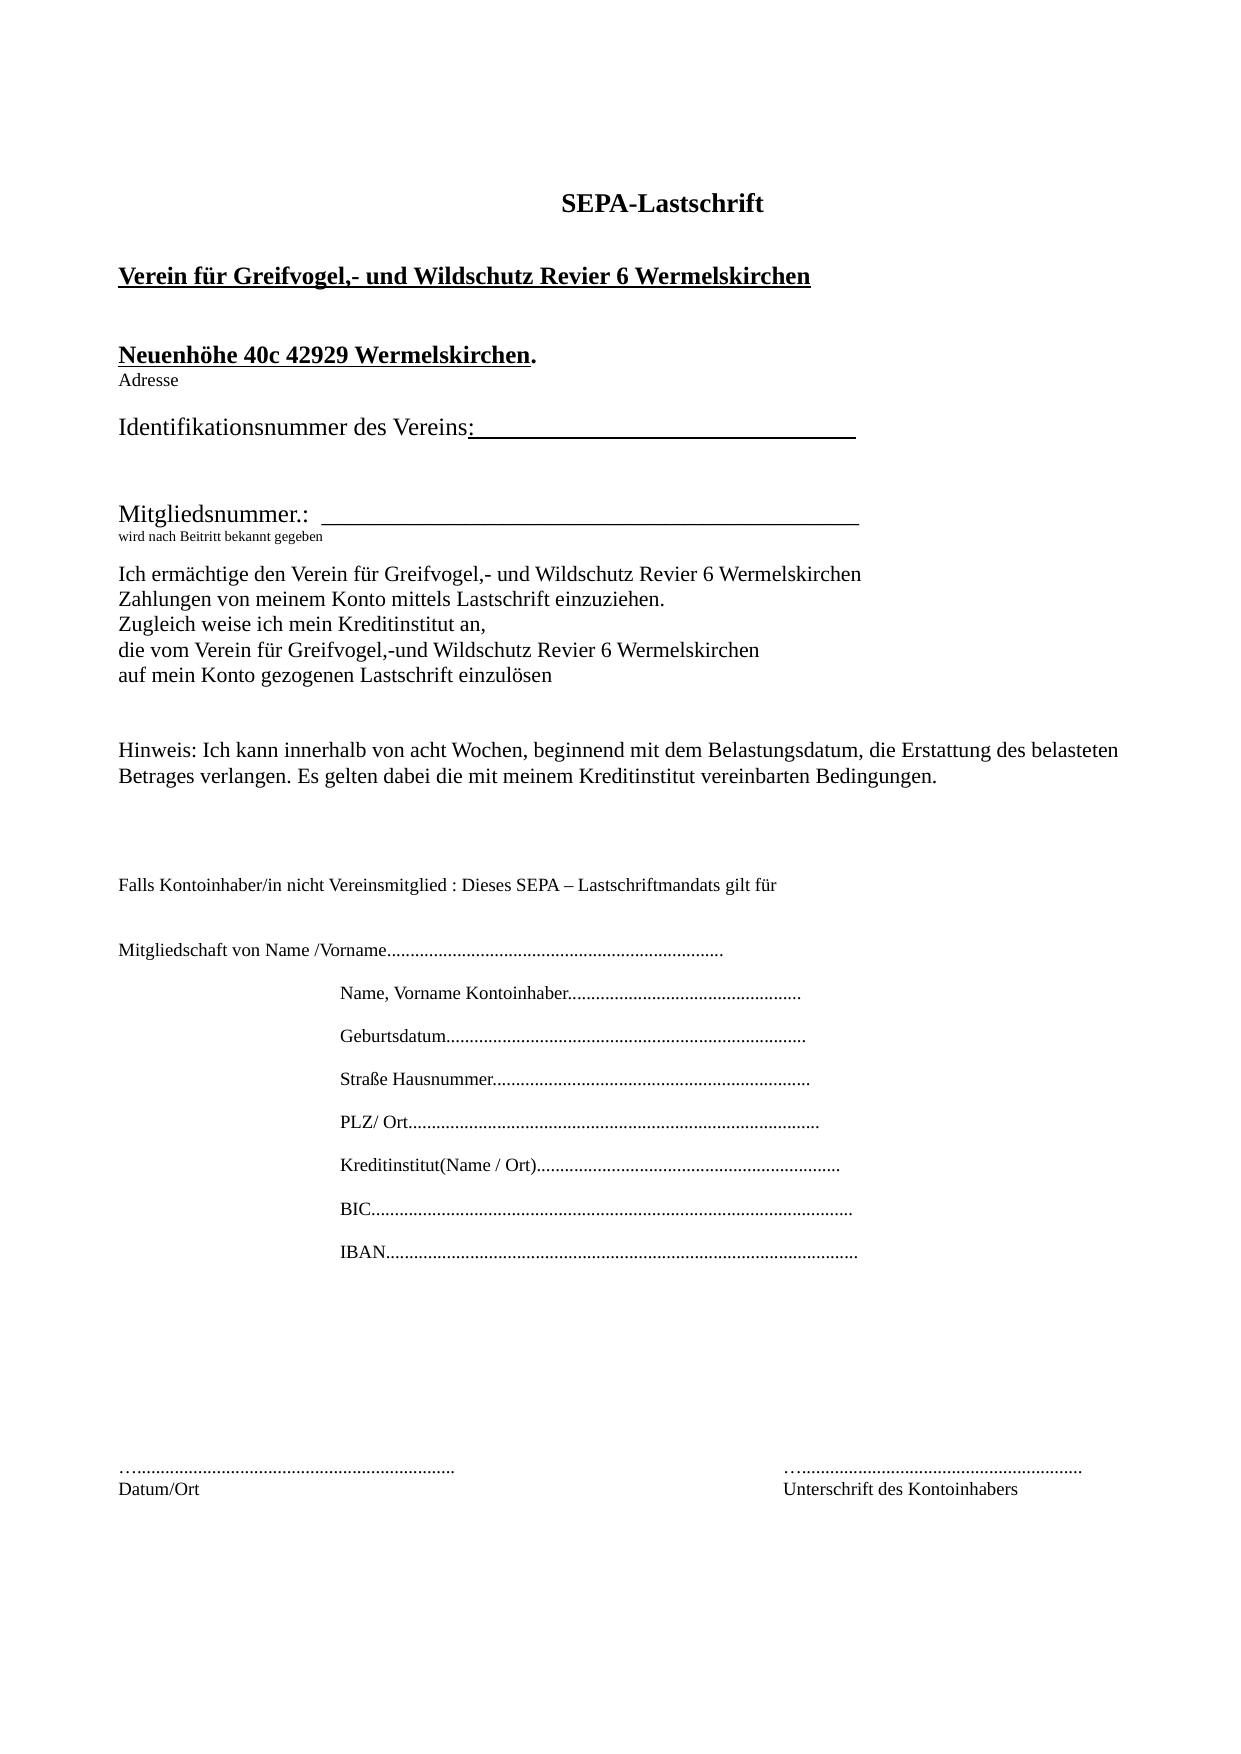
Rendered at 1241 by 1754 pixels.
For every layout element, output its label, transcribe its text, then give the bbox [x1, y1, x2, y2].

text Neuenhöhe 40c 42929 Wermelskirchen. [118, 341, 1122, 369]
text Zugleich weise ich mein Kreditinstitut an, [118, 611, 1122, 637]
text [118, 58, 1122, 79]
text Geburtsdatum............................................................................. [118, 1025, 1122, 1047]
text BIC....................................................................................................... [118, 1197, 1122, 1219]
text ….................................................................... …............................................................ [118, 1456, 1122, 1478]
text Datum/Ort Unterschrift des Kontoinhabers [118, 1478, 1122, 1521]
text IBAN..................................................................................................... [118, 1241, 1122, 1262]
text Verein für Greifvogel,- und Wildschutz Revier 6 Wermelskirchen [118, 261, 1122, 290]
text auf mein Konto gezogenen Lastschrift einzulösen [118, 662, 1122, 687]
text Falls Kontoinhaber/in nicht Vereinsmitglied : Dieses SEPA – Lastschriftmandats gilt für [118, 874, 1122, 896]
text Hinweis: Ich kann innerhalb von acht Wochen, beginnend mit dem Belastungsdatum, die Erstattung des belasteten Betrages verlangen. Es gelten dabei die mit meinem Kreditinstitut vereinbarten Bedingungen. [118, 737, 1122, 788]
text Adresse [118, 369, 1122, 391]
text Identifikationsnummer des Vereins: [118, 412, 1122, 441]
text PLZ/ Ort........................................................................................ [118, 1111, 1122, 1133]
text SEPA-Lastschrift [118, 187, 1122, 218]
text Mitgliedsnummer.: ___________________________________________ [118, 499, 1122, 527]
text Name, Vorname Kontoinhaber.................................................. [118, 982, 1122, 1003]
text Mitgliedschaft von Name /Vorname........................................................................ [118, 939, 1122, 960]
text wird nach Beitritt bekannt gegeben [118, 527, 1122, 544]
text Straße Hausnummer.................................................................... [118, 1068, 1122, 1090]
text Ich ermächtige den Verein für Greifvogel,- und Wildschutz Revier 6 Wermelskirchen [118, 561, 1122, 586]
text Kreditinstitut(Name / Ort)................................................................. [118, 1154, 1122, 1176]
text Zahlungen von meinem Konto mittels Lastschrift einzuziehen. [118, 586, 1122, 611]
text die vom Verein für Greifvogel,-und Wildschutz Revier 6 Wermelskirchen [118, 637, 1122, 662]
